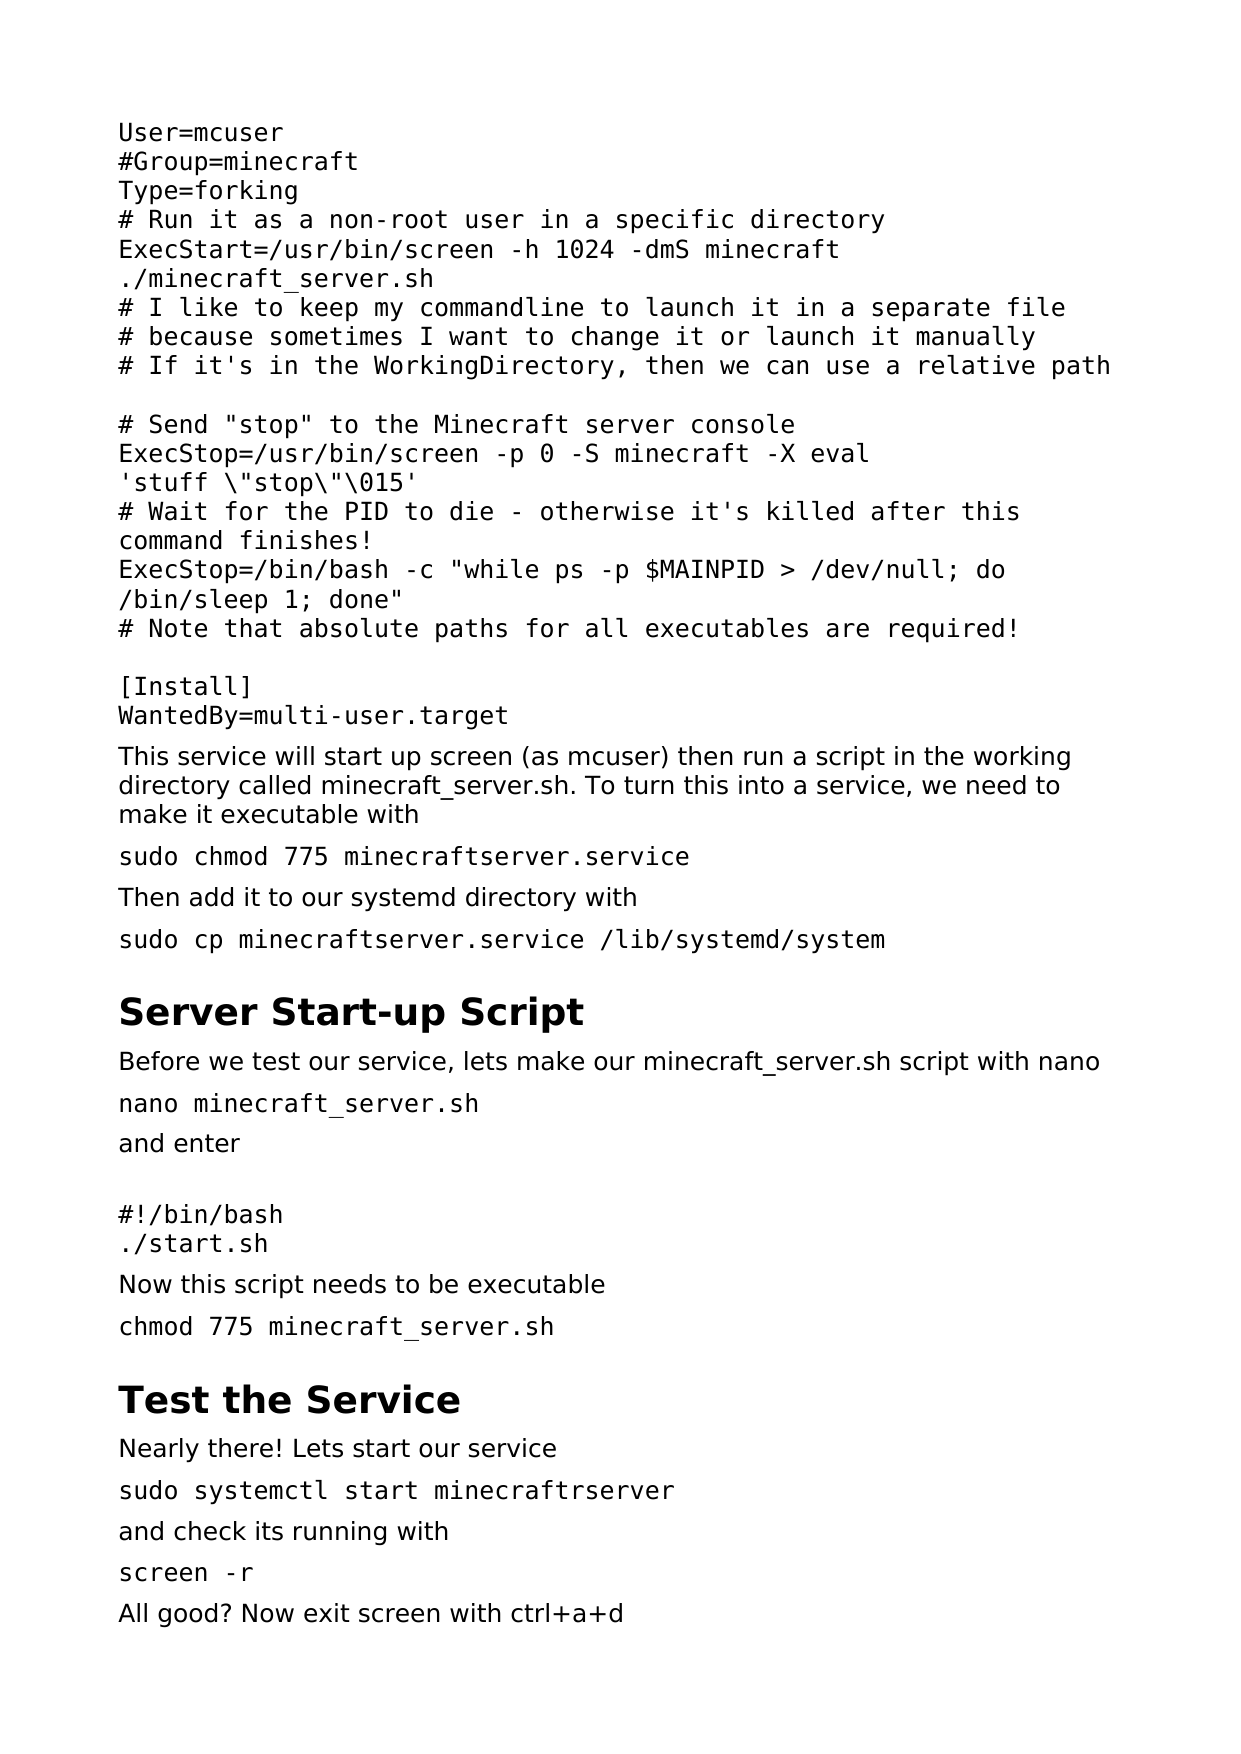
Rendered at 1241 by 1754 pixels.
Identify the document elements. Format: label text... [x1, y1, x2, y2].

text Now this script needs to be executable [118, 1271, 1122, 1300]
subtitle Server Start-up Script [118, 991, 1122, 1034]
text and check its running with [118, 1517, 1122, 1546]
text This service will start up screen (as mcuser) then run a script in the working directory called minecraft_server.sh. To turn this into a service, we need to make it executable with [118, 742, 1122, 830]
text Before we test our service, lets make our minecraft_server.sh script with nano [118, 1047, 1122, 1076]
text chmod 775 minecraft_server.sh [118, 1312, 1122, 1341]
text sudo cp minecraftserver.service /lib/systemd/system [118, 925, 1122, 954]
text screen -r [118, 1559, 1122, 1588]
text sudo chmod 775 minecraftserver.service [118, 842, 1122, 872]
subtitle Test the Service [118, 1378, 1122, 1422]
text and enter [118, 1130, 1122, 1159]
text Then add it to our systemd directory with [118, 883, 1122, 912]
text sudo systemctl start minecraftrserver [118, 1476, 1122, 1505]
text User=mcuser #Group=minecraft Type=forking # Run it as a non-root user in a specific directory ExecStart=/usr/bin/screen -h 1024 -dmS minecraft ./minecraft_server.sh # I like to keep my commandline to launch it in a separate file # because sometimes I want to change it or launch it manually # If it's in the WorkingDirectory, then we can use a relative path # Send "stop" to the Minecraft server console ExecStop=/usr/bin/screen -p 0 -S minecraft -X eval 'stuff \"stop\"\015' # Wait for the PID to die - otherwise it's killed after this command finishes! ExecStop=/bin/bash -c "while ps -p $MAINPID > /dev/null; do /bin/sleep 1; done" # Note that absolute paths for all executables are required! [Install] WantedBy=multi-user.target [118, 118, 1122, 731]
text Nearly there! Lets start our service [118, 1434, 1122, 1463]
text nano minecraft_server.sh [118, 1089, 1122, 1118]
text All good? Now exit screen with ctrl+a+d [118, 1599, 1122, 1629]
text #!/bin/bash ./start.sh [118, 1171, 1122, 1259]
